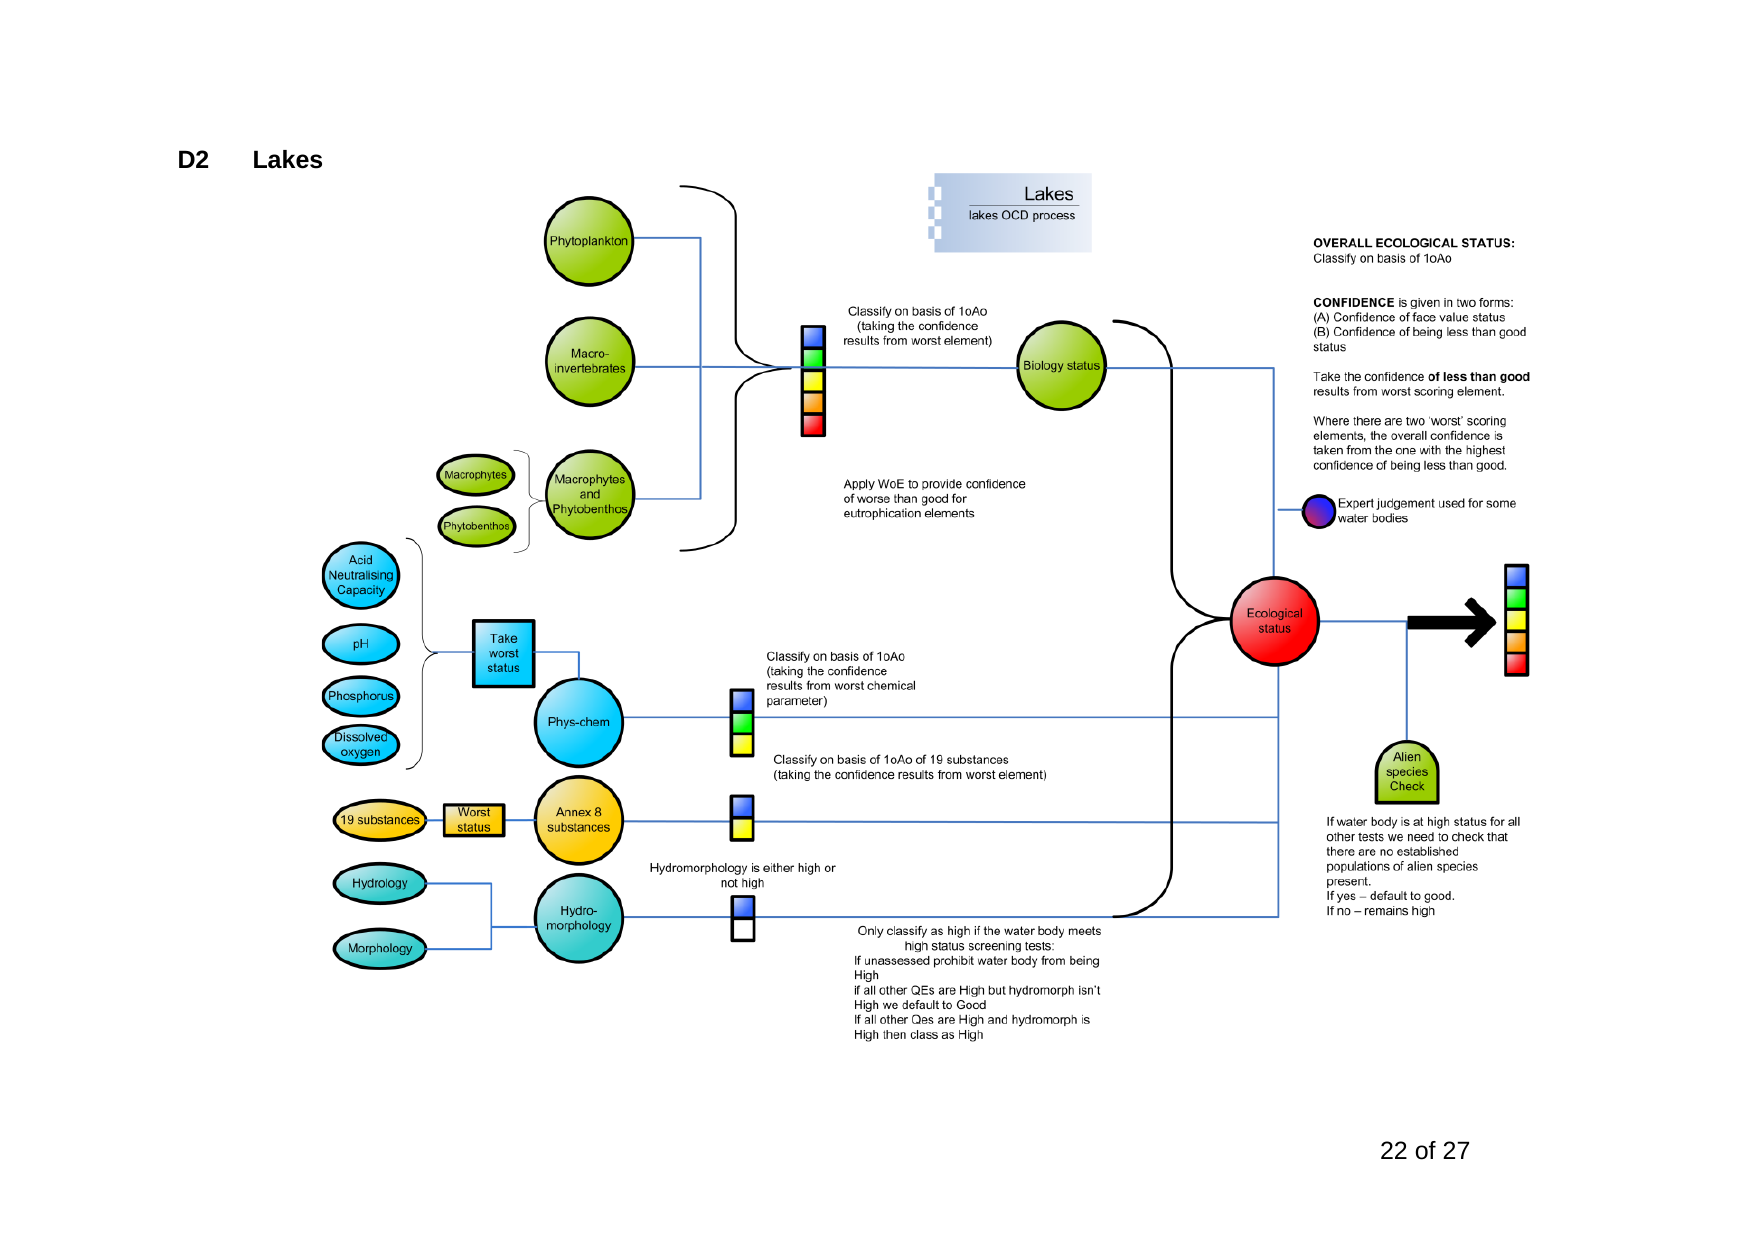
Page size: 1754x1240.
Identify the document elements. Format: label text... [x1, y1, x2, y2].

text D2 Lakes [177, 145, 1677, 174]
